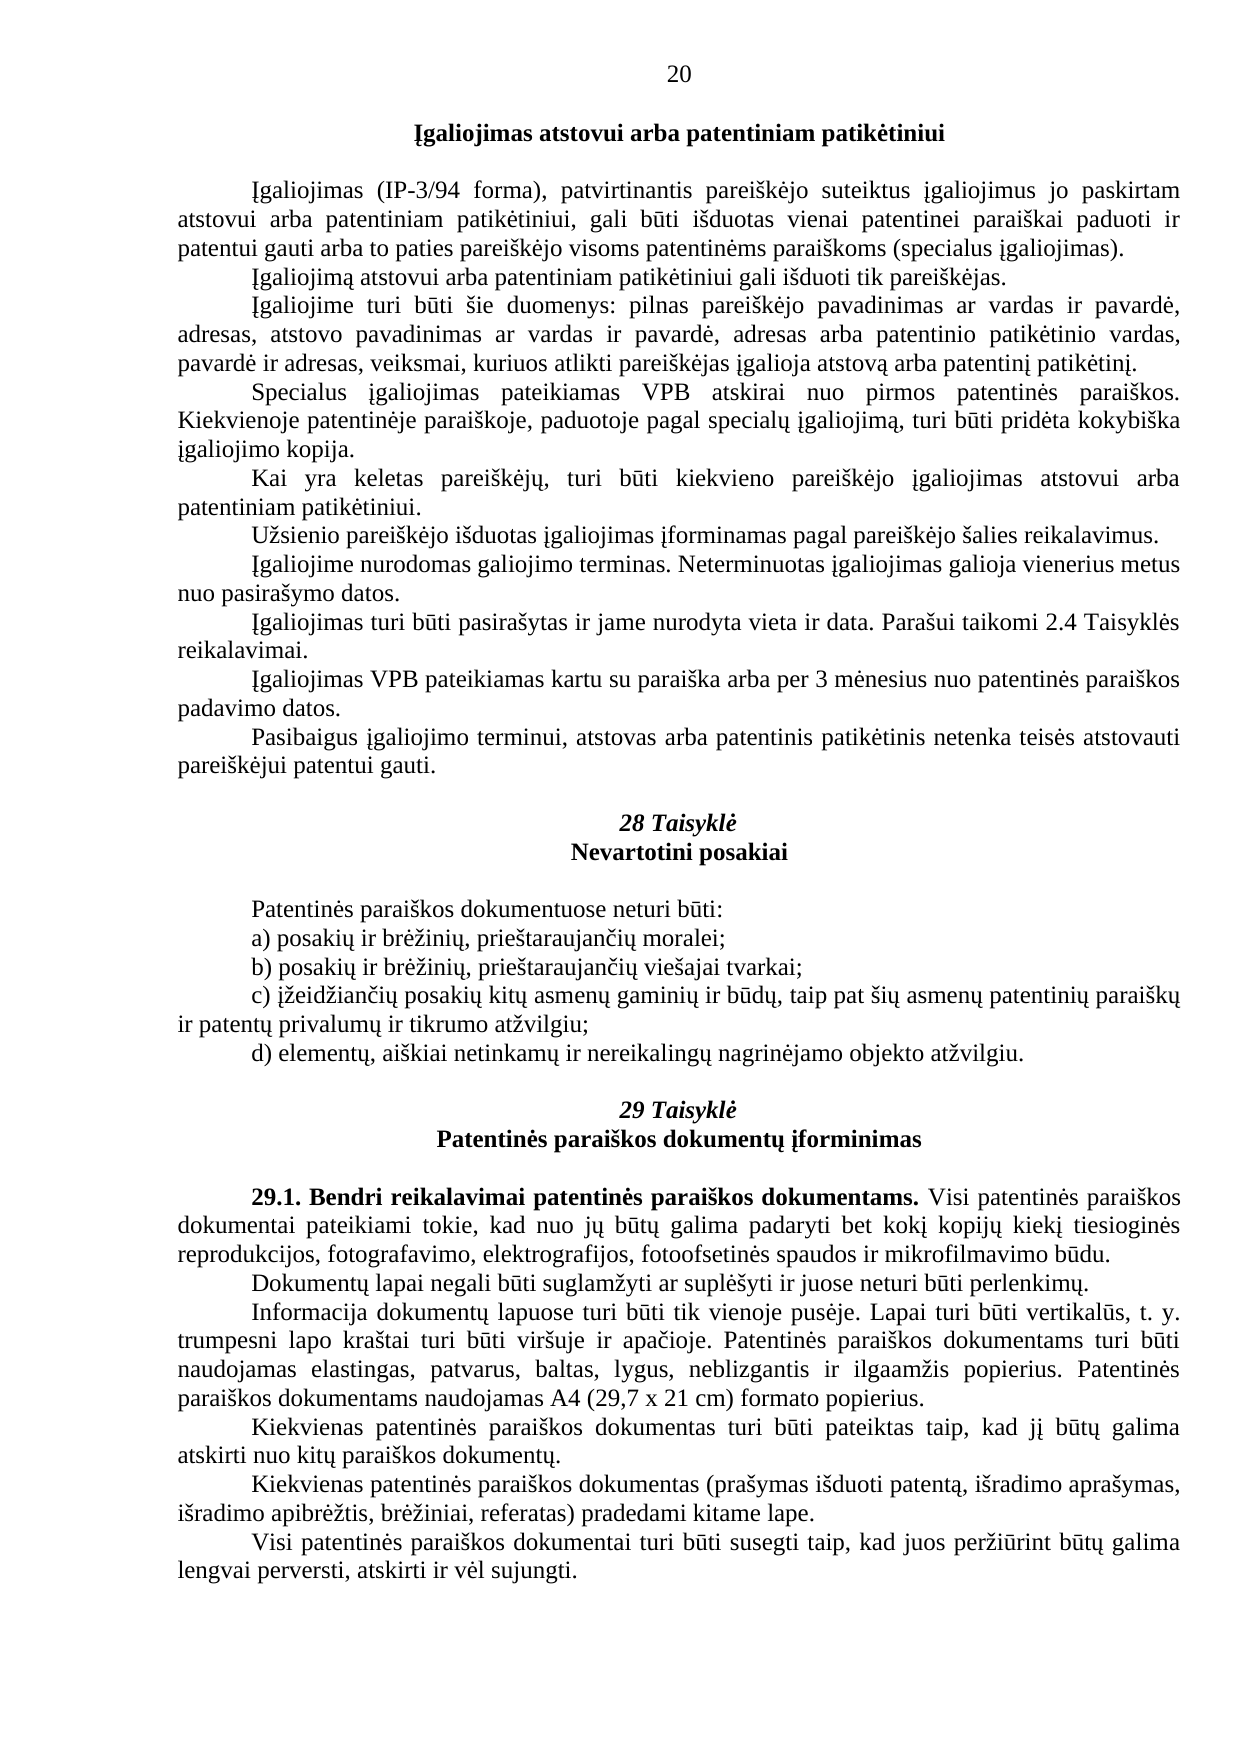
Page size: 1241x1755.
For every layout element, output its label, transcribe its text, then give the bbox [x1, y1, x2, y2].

text Specialus įgaliojimas pateikiamas VPB atskirai nuo pirmos patentinės paraiškos. Kiekvienoje patentinėje paraiškoje, paduotoje pagal specialų įgaliojimą, turi būti pridėta kokybiška įgaliojimo kopija. [177, 377, 1181, 463]
text Įgaliojimas atstovui arba patentiniam patikėtiniui [177, 118, 1181, 147]
text 29.1. Bendri reikalavimai patentinės paraiškos dokumentams. Visi patentinės paraiškos dokumentai pateikiami tokie, kad nuo jų būtų galima padaryti bet kokį kopijų kiekį tiesioginės reprodukcijos, fotografavimo, elektrografijos, fotoofsetinės spaudos ir mikrofilmavimo būdu. [177, 1182, 1181, 1268]
text Užsienio pareiškėjo išduotas įgaliojimas įforminamas pagal pareiškėjo šalies reikalavimus. [177, 521, 1181, 549]
text Visi patentinės paraiškos dokumentai turi būti susegti taip, kad juos peržiūrint būtų galima lengvai perversti, atskirti ir vėl sujungti. [177, 1527, 1181, 1584]
text Įgaliojimas VPB pateikiamas kartu su paraiška arba per 3 mėnesius nuo patentinės paraiškos padavimo datos. [177, 664, 1181, 722]
text Pasibaigus įgaliojimo terminui, atstovas arba patentinis patikėtinis netenka teisės atstovauti pareiškėjui patentui gauti. [177, 722, 1181, 779]
text Kai yra keletas pareiškėjų, turi būti kiekvieno pareiškėjo įgaliojimas atstovui arba patentiniam patikėtiniui. [177, 463, 1181, 521]
text d) elementų, aiškiai netinkamų ir nereikalingų nagrinėjamo objekto atžvilgiu. [177, 1038, 1181, 1067]
text Įgaliojimą atstovui arba patentiniam patikėtiniui gali išduoti tik pareiškėjas. [177, 262, 1181, 291]
text a) posakių ir brėžinių, prieštaraujančių moralei; [177, 923, 1181, 952]
text Įgaliojime turi būti šie duomenys: pilnas pareiškėjo pavadinimas ar vardas ir pavardė, adresas, atstovo pavadinimas ar vardas ir pavardė, adresas arba patentinio patikėtinio vardas, pavardė ir adresas, veiksmai, kuriuos atlikti pareiškėjas įgalioja atstovą arba patentinį patikėtinį. [177, 291, 1181, 377]
text Kiekvienas patentinės paraiškos dokumentas (prašymas išduoti patentą, išradimo aprašymas, išradimo apibrėžtis, brėžiniai, referatas) pradedami kitame lape. [177, 1469, 1181, 1527]
text Įgaliojimas turi būti pasirašytas ir jame nurodyta vieta ir data. Parašui taikomi 2.4 Taisyklės reikalavimai. [177, 607, 1181, 664]
text Nevartotini posakiai [177, 837, 1181, 866]
text Patentinės paraiškos dokumentų įforminimas [177, 1124, 1181, 1153]
text Informacija dokumentų lapuose turi būti tik vienoje pusėje. Lapai turi būti vertikalūs, t. y. trumpesni lapo kraštai turi būti viršuje ir apačioje. Patentinės paraiškos dokumentams turi būti naudojamas elastingas, patvarus, baltas, lygus, neblizgantis ir ilgaamžis popierius. Patentinės paraiškos dokumentams naudojamas A4 (29,7 x 21 cm) formato popierius. [177, 1297, 1181, 1412]
text c) įžeidžiančių posakių kitų asmenų gaminių ir būdų, taip pat šių asmenų patentinių paraiškų ir patentų privalumų ir tikrumo atžvilgiu; [177, 981, 1181, 1038]
text Kiekvienas patentinės paraiškos dokumentas turi būti pateiktas taip, kad jį būtų galima atskirti nuo kitų paraiškos dokumentų. [177, 1412, 1181, 1469]
text Įgaliojimas (IP-3/94 forma), patvirtinantis pareiškėjo suteiktus įgaliojimus jo paskirtam atstovui arba patentiniam patikėtiniui, gali būti išduotas vienai patentinei paraiškai paduoti ir patentui gauti arba to paties pareiškėjo visoms patentinėms paraiškoms (specialus įgaliojimas). [177, 176, 1181, 262]
text 29 Taisyklė [177, 1096, 1181, 1124]
text 28 Taisyklė [177, 808, 1181, 837]
text Įgaliojime nurodomas galiojimo terminas. Neterminuotas įgaliojimas galioja vienerius metus nuo pasirašymo datos. [177, 549, 1181, 607]
text b) posakių ir brėžinių, prieštaraujančių viešajai tvarkai; [177, 952, 1181, 981]
text Dokumentų lapai negali būti suglamžyti ar suplėšyti ir juose neturi būti perlenkimų. [177, 1268, 1181, 1297]
text Patentinės paraiškos dokumentuose neturi būti: [177, 894, 1181, 923]
